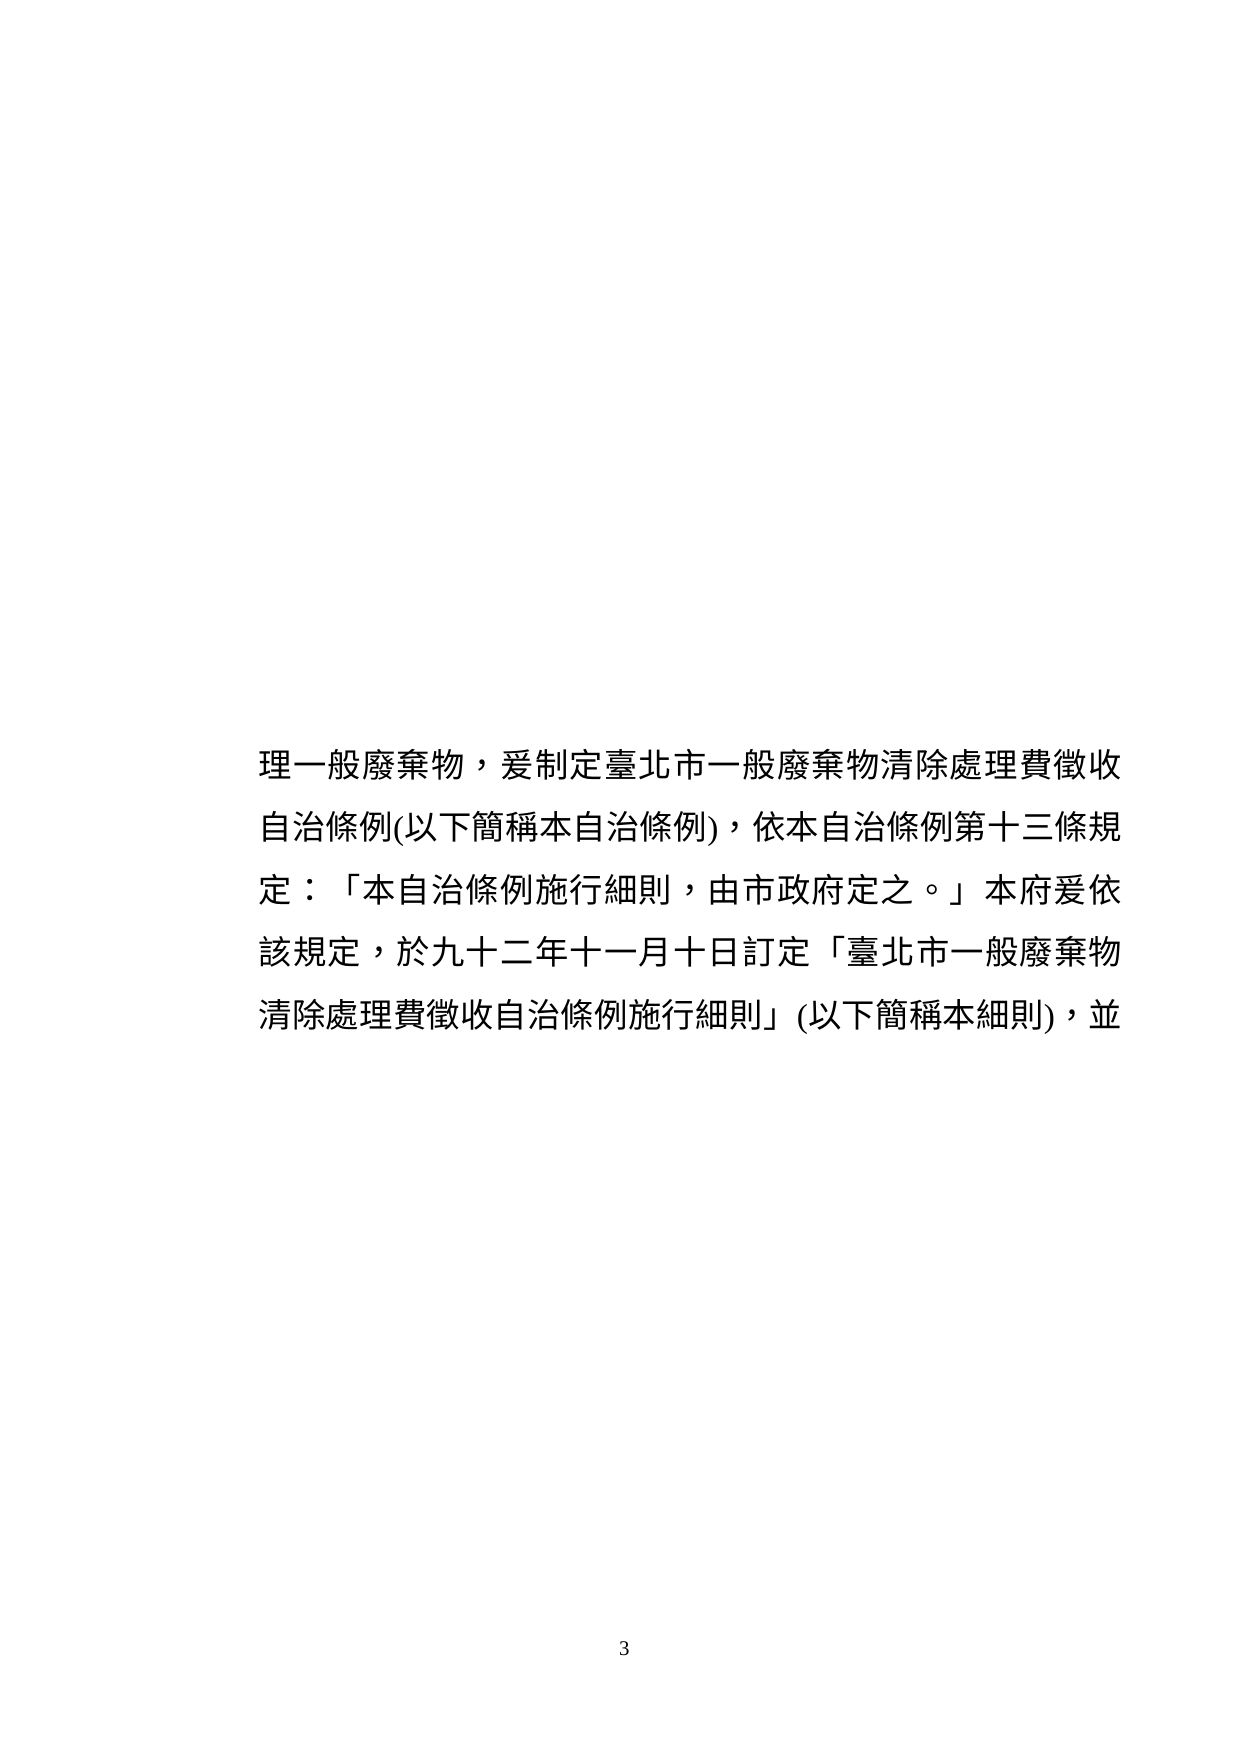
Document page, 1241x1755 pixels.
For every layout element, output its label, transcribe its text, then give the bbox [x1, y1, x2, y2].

text 理一般廢棄物，爰制定臺北市一般廢棄物清除處理費徵收自治條例(以下簡稱本自治條例)，依本自治條例第十三條規定：「本自治條例施行細則，由市政府定之。」本府爰依該規定，於九十二年十一月十日訂定「臺北市一般廢棄物清除處理費徵收自治條例施行細則」(以下簡稱本細則)，並 [125, 721, 1122, 1033]
